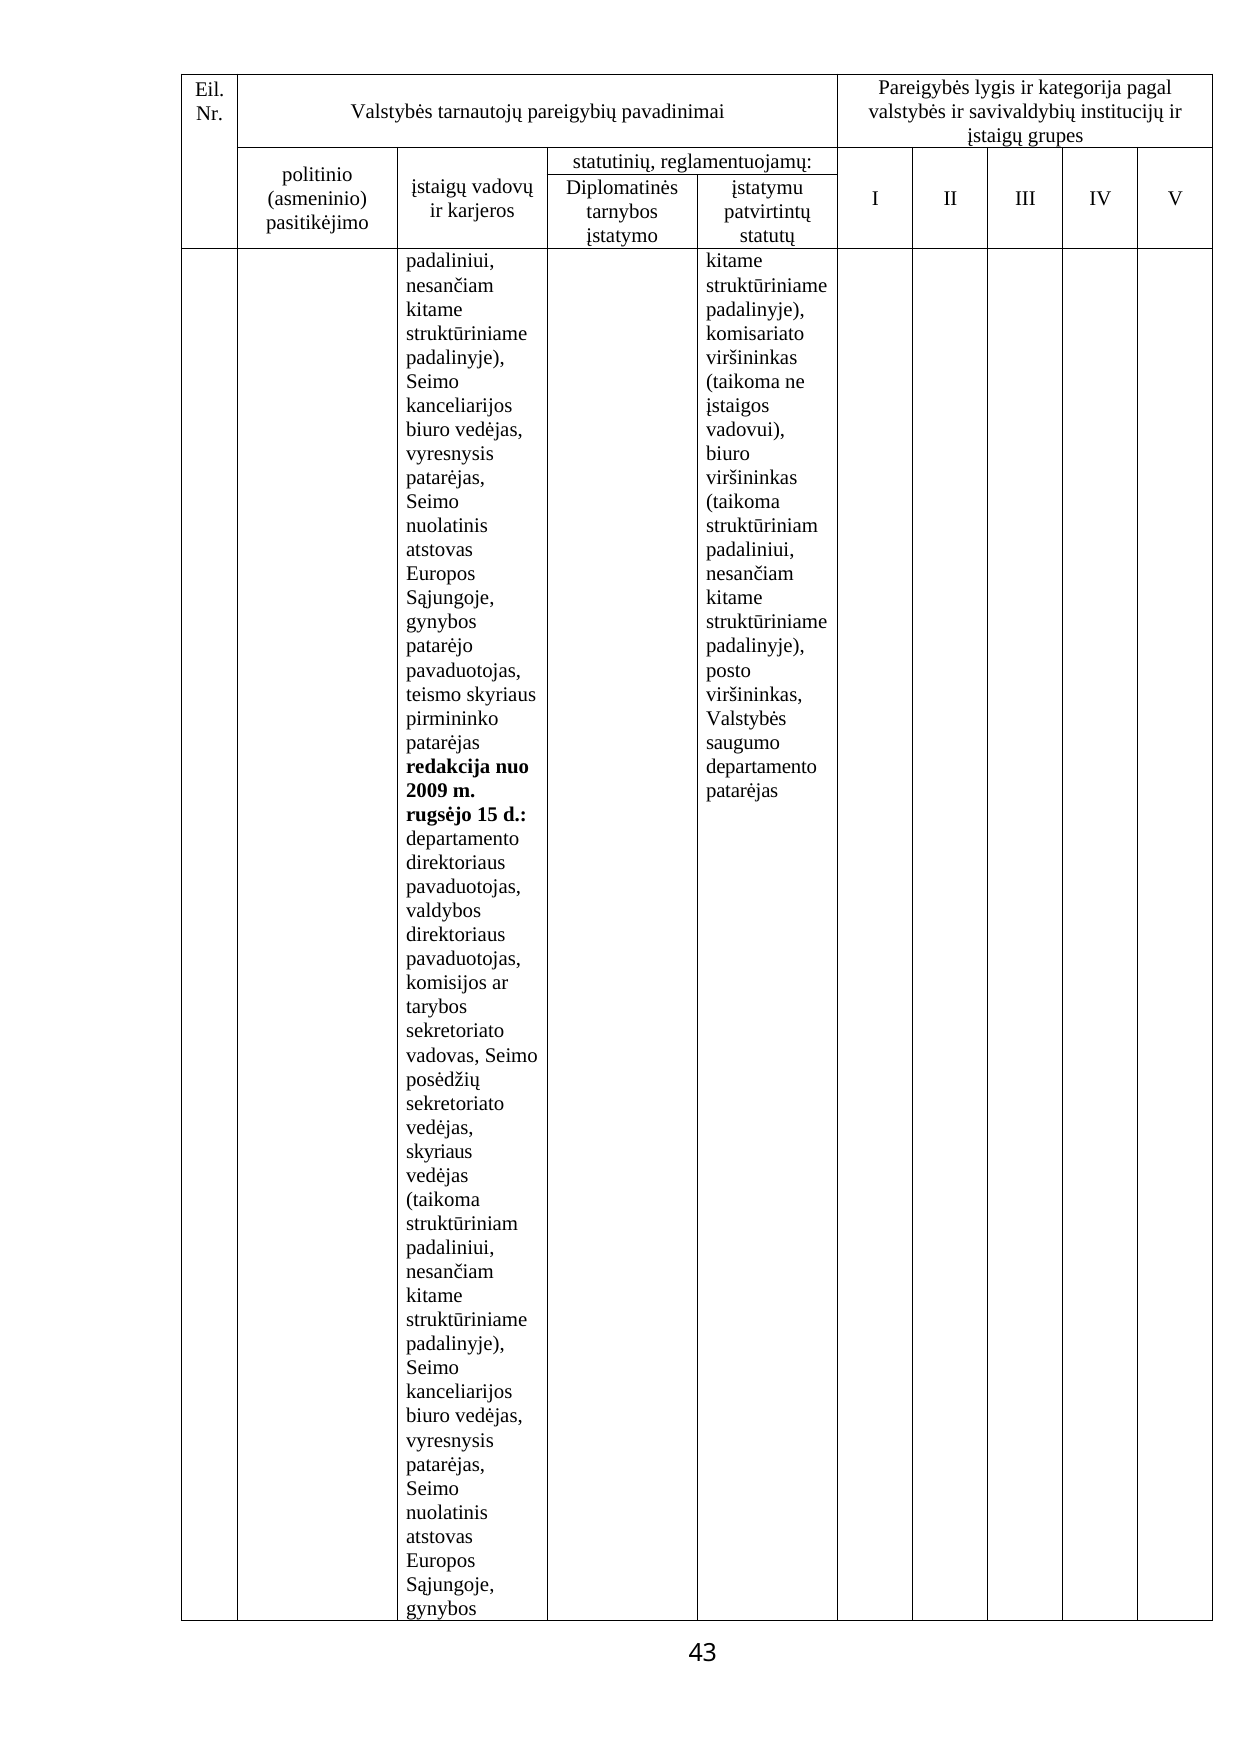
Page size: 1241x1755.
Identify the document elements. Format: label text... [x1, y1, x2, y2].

table_cell II [913, 148, 987, 247]
table_cell [238, 249, 397, 1620]
table_cell [1063, 249, 1137, 1620]
table_cell IV [1063, 148, 1137, 247]
table_cell V [1138, 148, 1212, 247]
table_cell įstatymu patvirtintų statutų [698, 175, 837, 247]
table_cell I [838, 148, 912, 247]
table_cell Diplomatinės tarnybos įstatymo [548, 175, 697, 247]
table_cell politinio (asmeninio) pasitikėjimo [238, 148, 397, 247]
table_cell padaliniui, nesančiam kitame struktūriniame padalinyje), Seimo kanceliarijos biuro vedėjas, vyresnysis patarėjas, Seimo nuolatinis atstovas Europos Sąjungoje, gynybos patarėjo pavaduotojas, teismo skyriaus pirmininko patarėjas redakcija nuo 2009 m. rugsėjo 15 d.: departamento direktoriaus pavaduotojas, valdybos direktoriaus pavaduotojas, komisijos ar tarybos sekretoriato vadovas, Seimo posėdžių sekretoriato vedėjas, skyriaus vedėjas (taikoma struktūriniam padaliniui, nesančiam kitame struktūriniame padalinyje), Seimo kanceliarijos biuro vedėjas, vyresnysis patarėjas, Seimo nuolatinis atstovas Europos Sąjungoje, gynybos [398, 249, 547, 1620]
table_cell statutinių, reglamentuojamų: [548, 148, 837, 174]
table_cell įstaigų vadovų ir karjeros [398, 148, 547, 247]
table_cell III [988, 148, 1062, 247]
table_cell [988, 249, 1062, 1620]
table_header Valstybės tarnautojų pareigybių pavadinimai [238, 75, 837, 147]
table_cell [913, 249, 987, 1620]
table_cell [838, 249, 912, 1620]
table_header Pareigybės lygis ir kategorija pagal valstybės ir savivaldybių institucijų ir įstaigų grupes [838, 75, 1212, 147]
table_cell [182, 249, 237, 1620]
table_header Eil. Nr. [182, 75, 237, 247]
table_cell [548, 249, 697, 1620]
table_cell [1138, 249, 1212, 1620]
table_cell kitame struktūriniame padalinyje), komisariato viršininkas (taikoma ne įstaigos vadovui), biuro viršininkas (taikoma struktūriniam padaliniui, nesančiam kitame struktūriniame padalinyje), posto viršininkas, Valstybės saugumo departamento patarėjas [698, 249, 837, 1620]
